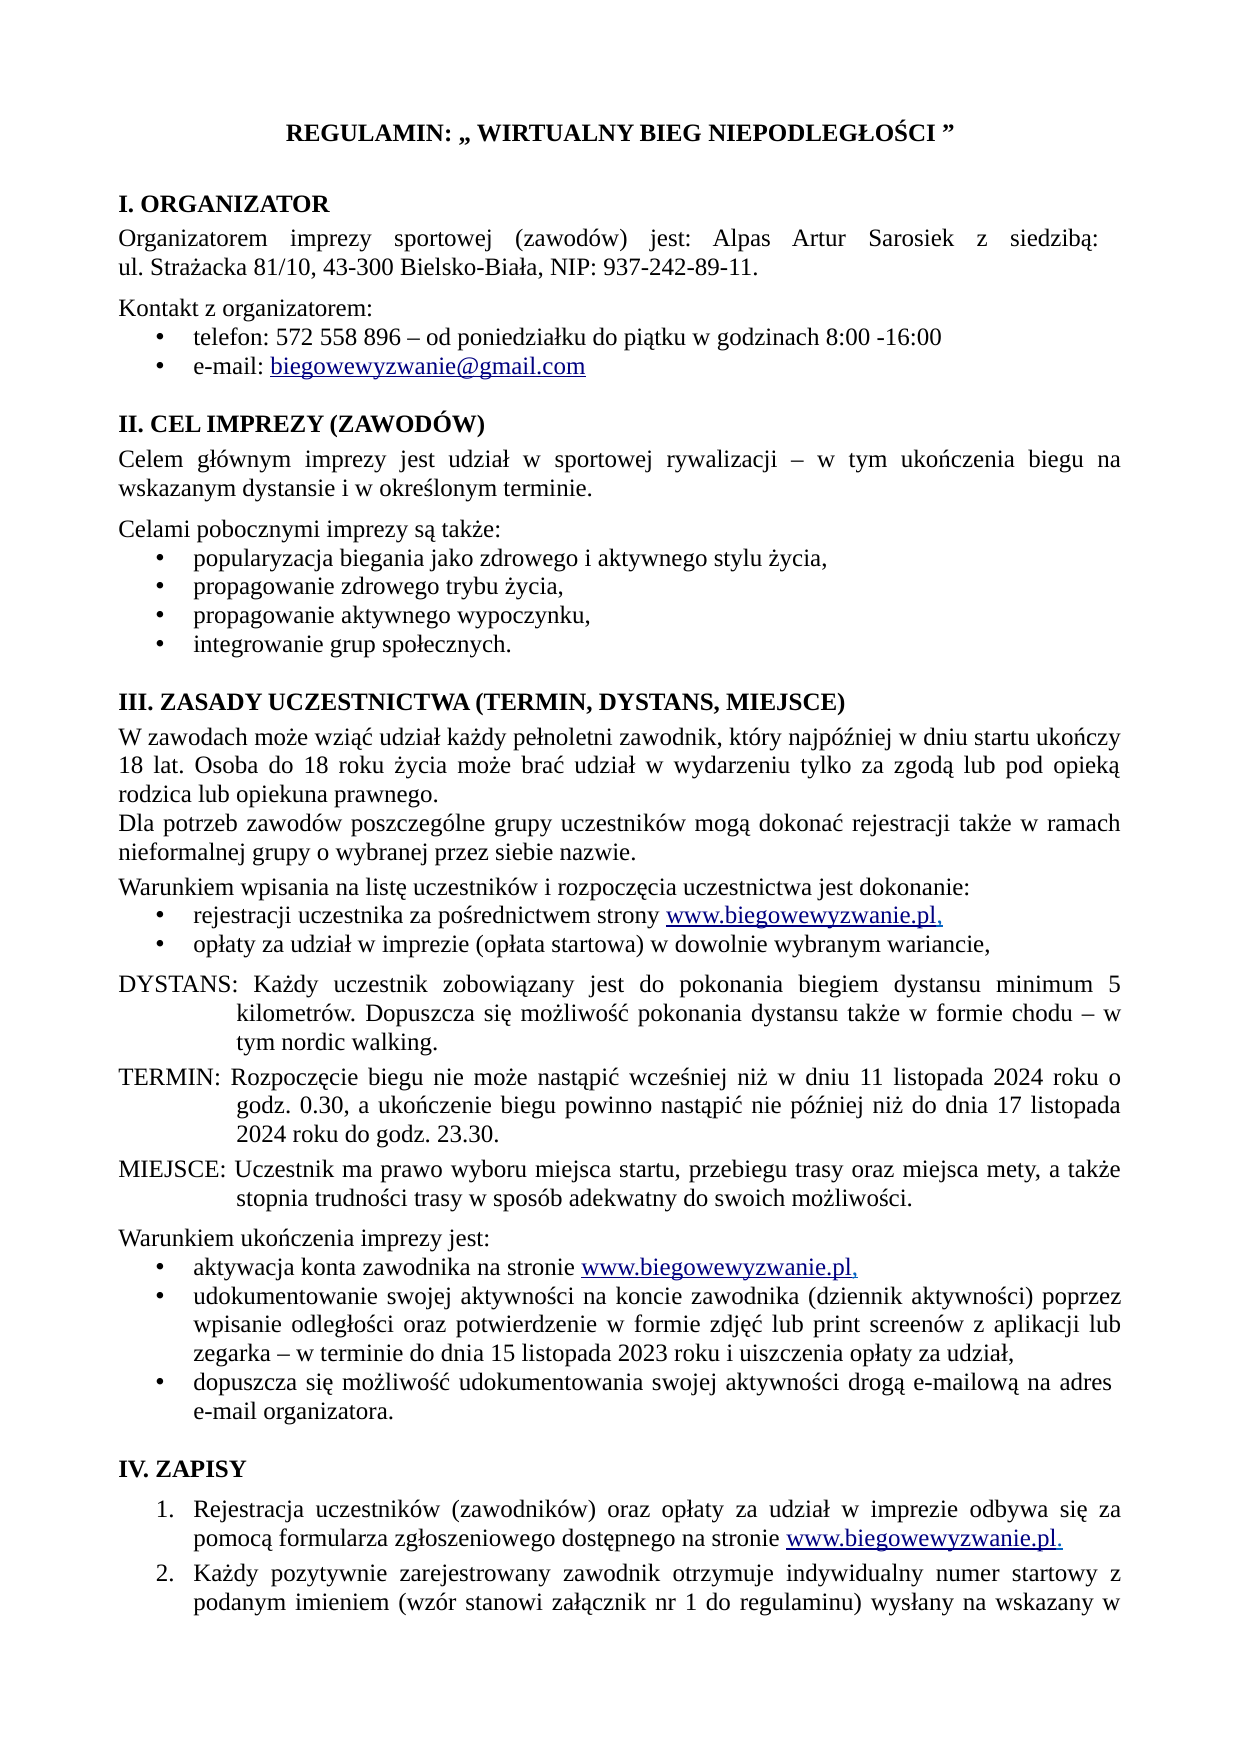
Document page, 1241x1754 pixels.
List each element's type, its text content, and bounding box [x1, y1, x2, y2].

text Kontakt z organizatorem: [118, 293, 1122, 322]
text Dla potrzeb zawodów poszczególne grupy uczestników mogą dokonać rejestracji także w ramach nieformalnej grupy o wybranej przez siebie nazwie. [118, 808, 1122, 866]
list rejestracji uczestnika za pośrednictwem strony www.biegowewyzwanie.pl, [156, 900, 1122, 929]
list Rejestracja uczestników (zawodników) oraz opłaty za udział w imprezie odbywa się za pomocą formularza zgłoszeniowego dostępnego na stronie www.biegowewyzwanie.pl. [156, 1494, 1122, 1552]
text REGULAMIN: „ WIRTUALNY BIEG NIEPODLEGŁOŚCI ” [118, 118, 1122, 147]
text DYSTANS: Każdy uczestnik zobowiązany jest do pokonania biegiem dystansu minimum 5 kilometrów. Dopuszcza się możliwość pokonania dystansu także w formie chodu – w tym nordic walking. [118, 969, 1122, 1056]
text I. ORGANIZATOR [118, 189, 1122, 218]
list dopuszcza się możliwość udokumentowania swojej aktywności drogą e-mailową na adres e-mail organizatora. [156, 1367, 1122, 1424]
list e-mail: biegowewyzwanie@gmail.com [156, 351, 1122, 380]
list Każdy pozytywnie zarejestrowany zawodnik otrzymuje indywidualny numer startowy z podanym imieniem (wzór stanowi załącznik nr 1 do regulaminu) wysłany na wskazany w [156, 1558, 1122, 1616]
text Warunkiem ukończenia imprezy jest: [118, 1223, 1122, 1252]
text Warunkiem wpisania na listę uczestników i rozpoczęcia uczestnictwa jest dokonanie: [118, 872, 1122, 900]
list propagowanie aktywnego wypoczynku, [156, 600, 1122, 629]
text Celami pobocznymi imprezy są także: [118, 514, 1122, 543]
text Celem głównym imprezy jest udział w sportowej rywalizacji – w tym ukończenia biegu na wskazanym dystansie i w określonym terminie. [118, 444, 1122, 501]
list propagowanie zdrowego trybu życia, [156, 571, 1122, 600]
text II. CEL IMPREZY (ZAWODÓW) [118, 409, 1122, 438]
list aktywacja konta zawodnika na stronie www.biegowewyzwanie.pl, [156, 1252, 1122, 1281]
list popularyzacja biegania jako zdrowego i aktywnego stylu życia, [156, 543, 1122, 571]
text III. ZASADY UCZESTNICTWA (TERMIN, DYSTANS, MIEJSCE) [118, 687, 1122, 716]
text IV. ZAPISY [118, 1454, 1122, 1483]
list udokumentowanie swojej aktywności na koncie zawodnika (dziennik aktywności) poprzez wpisanie odległości oraz potwierdzenie w formie zdjęć lub print screenów z aplikacji lub zegarka – w terminie do dnia 15 listopada 2023 roku i uiszczenia opłaty za udział, [156, 1281, 1122, 1367]
text MIEJSCE: Uczestnik ma prawo wyboru miejsca startu, przebiegu trasy oraz miejsca mety, a także stopnia trudności trasy w sposób adekwatny do swoich możliwości. [118, 1154, 1122, 1211]
list telefon: 572 558 896 – od poniedziałku do piątku w godzinach 8:00 -16:00 [156, 322, 1122, 351]
text W zawodach może wziąć udział każdy pełnoletni zawodnik, który najpóźniej w dniu startu ukończy 18 lat. Osoba do 18 roku życia może brać udział w wydarzeniu tylko za zgodą lub pod opieką rodzica lub opiekuna prawnego. [118, 722, 1122, 808]
text Organizatorem imprezy sportowej (zawodów) jest: Alpas Artur Sarosiek z siedzibą: ul. Strażacka 81/10, 43-300 Bielsko-Biała, NIP: 937-242-89-11. [118, 223, 1122, 281]
list integrowanie grup społecznych. [156, 629, 1122, 658]
list opłaty za udział w imprezie (opłata startowa) w dowolnie wybranym wariancie, [156, 929, 1122, 958]
text TERMIN: Rozpoczęcie biegu nie może nastąpić wcześniej niż w dniu 11 listopada 2024 roku o godz. 0.30, a ukończenie biegu powinno nastąpić nie później niż do dnia 17 listopada 2024 roku do godz. 23.30. [118, 1062, 1122, 1148]
